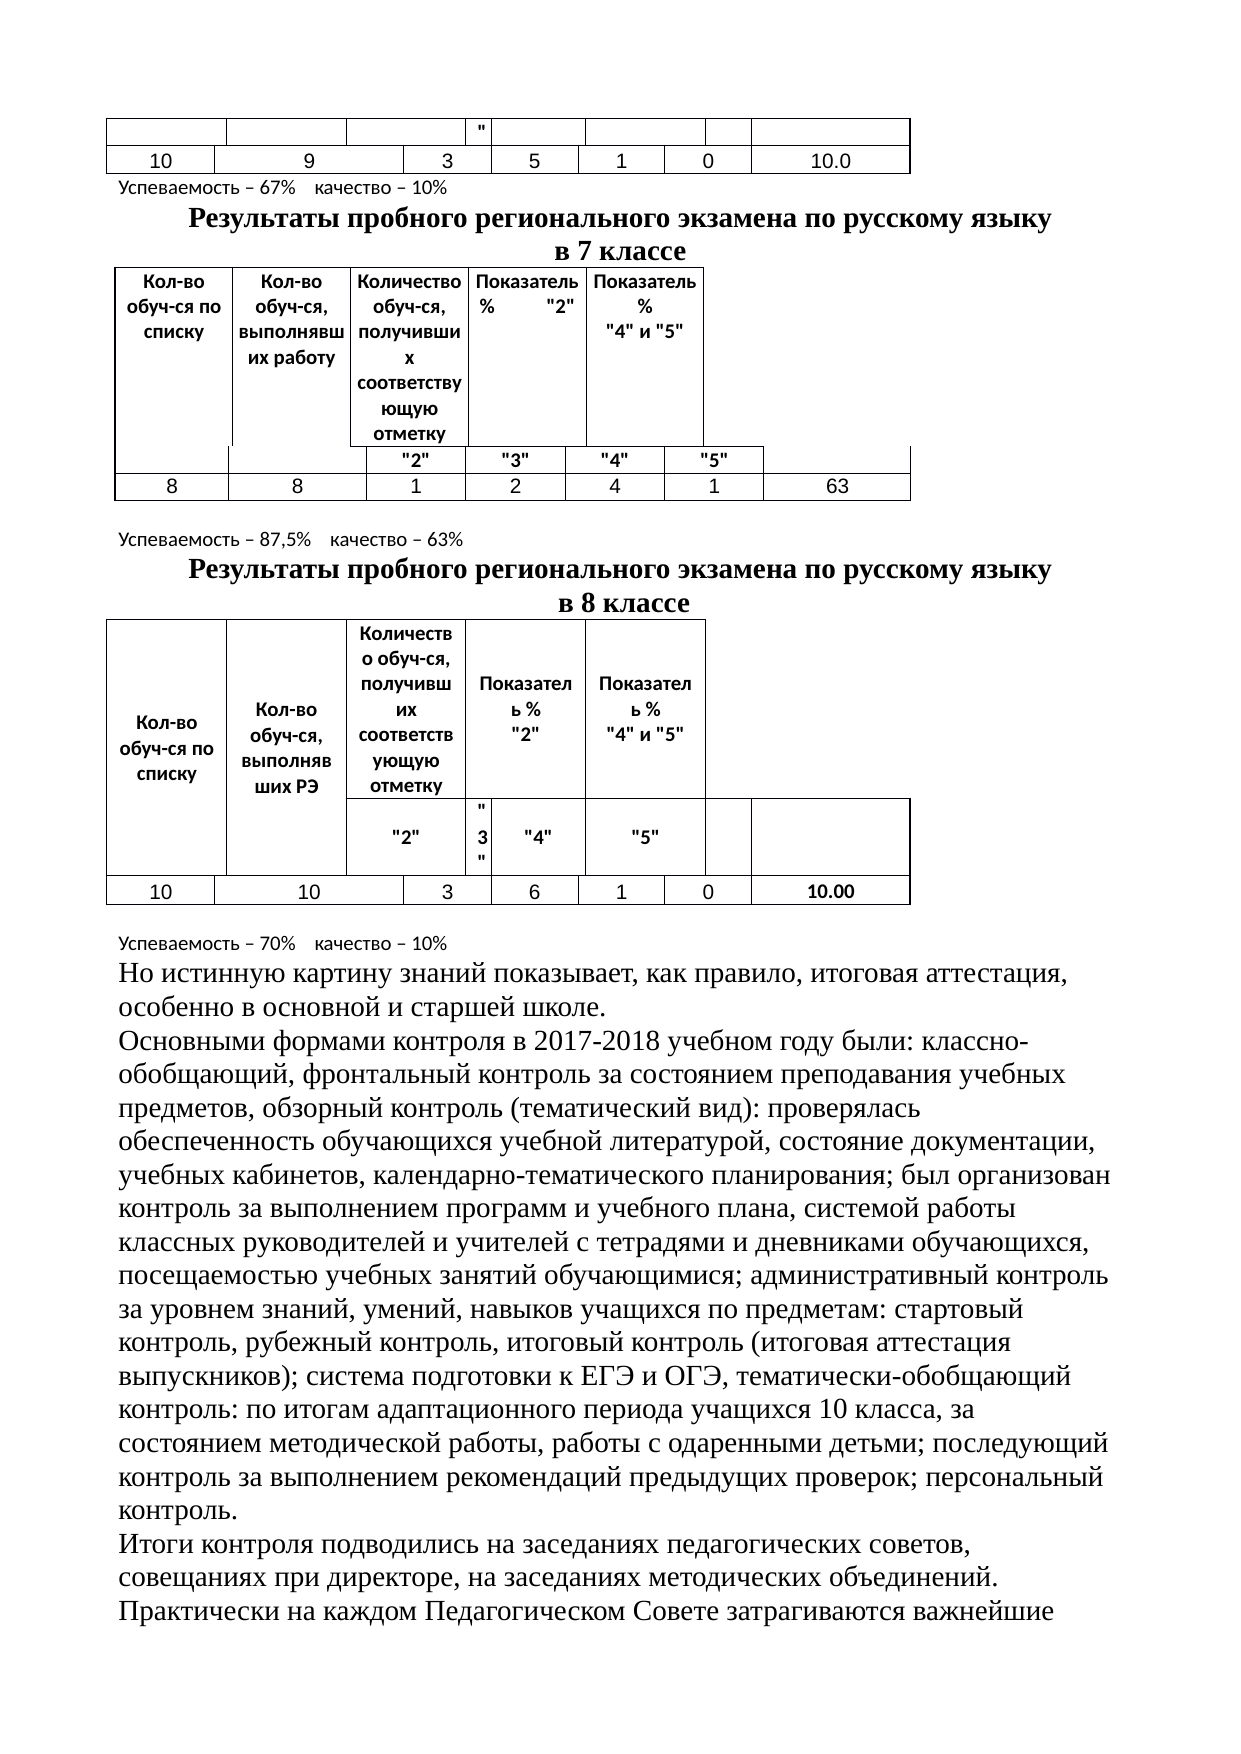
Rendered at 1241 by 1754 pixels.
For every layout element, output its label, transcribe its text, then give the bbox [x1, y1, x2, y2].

table_cell 0 [665, 146, 751, 173]
table_cell [706, 799, 751, 875]
table_cell "3" [466, 447, 565, 473]
table_header [706, 619, 910, 798]
table_header Кол-во обуч-ся по списку [116, 268, 232, 446]
table_header Показатель % "4" и "5" [587, 268, 703, 446]
table_cell 2 [466, 474, 565, 500]
table_cell "3" [466, 799, 491, 875]
table_cell 1 [367, 474, 465, 500]
table_cell "5" [586, 799, 705, 875]
text Но истинную картину знаний показывает, как правило, итоговая аттестация, особенно в основной и старшей школе. [118, 956, 1122, 1023]
table_cell "2" [347, 799, 465, 875]
text Успеваемость – 87,5% качество – 63% [118, 526, 1122, 552]
text Успеваемость – 70% качество – 10% [118, 930, 1122, 956]
text Практически на каждом Педагогическом Совете затрагиваются важнейшие [118, 1593, 1122, 1626]
text в 7 классе [118, 233, 1122, 267]
text Результаты пробного регионального экзамена по русскому языку [118, 200, 1122, 233]
table_cell [764, 446, 910, 473]
text Результаты пробного регионального экзамена по русскому языку [118, 552, 1122, 585]
text Основными формами контроля в 2017-2018 учебном году были: классно-обобщающий, фронтальный контроль за состоянием преподавания учебных предметов, обзорный контроль (тематический вид): проверялась обеспеченность обучающихся учебной литературой, состояние документации, учебных кабинетов, календарно-тематического планирования; был организован контроль за выполнением программ и учебного плана, системой работы классных руководителей и учителей с тетрадями и дневниками обучающихся, посещаемостью учебных занятий обучающимися; административный контроль за уровнем знаний, умений, навыков учащихся по предметам: стартовый контроль, рубежный контроль, итоговый контроль (итоговая аттестация выпускников); система подготовки к ЕГЭ и ОГЭ, тематически-обобщающий контроль: по итогам адаптационного периода учащихся 10 класса, за состоянием методической работы, работы с одаренными детьми; последующий контроль за выполнением рекомендаций предыдущих проверок; персональный контроль. [118, 1023, 1122, 1526]
table_cell [229, 446, 366, 473]
table_cell [347, 119, 465, 144]
table_cell 63 [764, 474, 910, 500]
table_header [227, 119, 346, 144]
table_cell 3 [404, 146, 491, 173]
table_header Показатель % "4" и "5" [586, 620, 705, 798]
table_cell " [466, 119, 491, 144]
table_header Показатель % "2" [466, 620, 585, 798]
table_cell "2" [367, 447, 465, 473]
table_cell [492, 119, 585, 144]
table_cell 1 [579, 876, 664, 904]
table_cell [706, 119, 751, 144]
table_header Количество обуч-ся, получивших соответствующую отметку [351, 268, 468, 446]
table_cell [586, 119, 705, 144]
table_cell 1 [579, 146, 664, 173]
table_cell "4" [492, 799, 585, 875]
table_header [107, 119, 226, 144]
table_header Количество обуч-ся, получивших соответствующую отметку [347, 620, 465, 798]
table_cell 8 [229, 474, 366, 500]
table_header Кол-во обуч-ся, выполнявших работу [233, 268, 350, 446]
table_cell [752, 799, 909, 875]
table_header Кол-во обуч-ся по списку [107, 620, 226, 875]
table_cell 8 [116, 474, 228, 500]
table_header Кол-во обуч-ся, выполнявших РЭ [227, 620, 346, 875]
table_header Показатель % "2" [469, 268, 586, 446]
table_cell 0 [665, 876, 751, 904]
table_cell 10.0 [752, 146, 909, 173]
table_header [704, 267, 911, 446]
text в 8 классе [118, 585, 1122, 619]
table_cell 3 [404, 876, 491, 904]
table_cell "4" [566, 447, 664, 473]
table_cell [116, 446, 228, 473]
table_cell 1 [665, 474, 763, 500]
table_cell "5" [665, 447, 763, 473]
table_cell 4 [566, 474, 664, 500]
table_cell [752, 119, 909, 144]
table_cell 10 [215, 876, 403, 904]
text Итоги контроля подводились на заседаниях педагогических советов, совещаниях при директоре, на заседаниях методических объединений. [118, 1526, 1122, 1593]
table_cell 10 [107, 876, 214, 904]
table_cell 6 [492, 876, 578, 904]
table_cell 5 [492, 146, 578, 173]
table_cell 10 [107, 146, 214, 173]
table_cell 10.00 [752, 876, 909, 904]
table_cell 9 [215, 146, 403, 173]
text Успеваемость – 67% качество – 10% [118, 174, 1122, 200]
